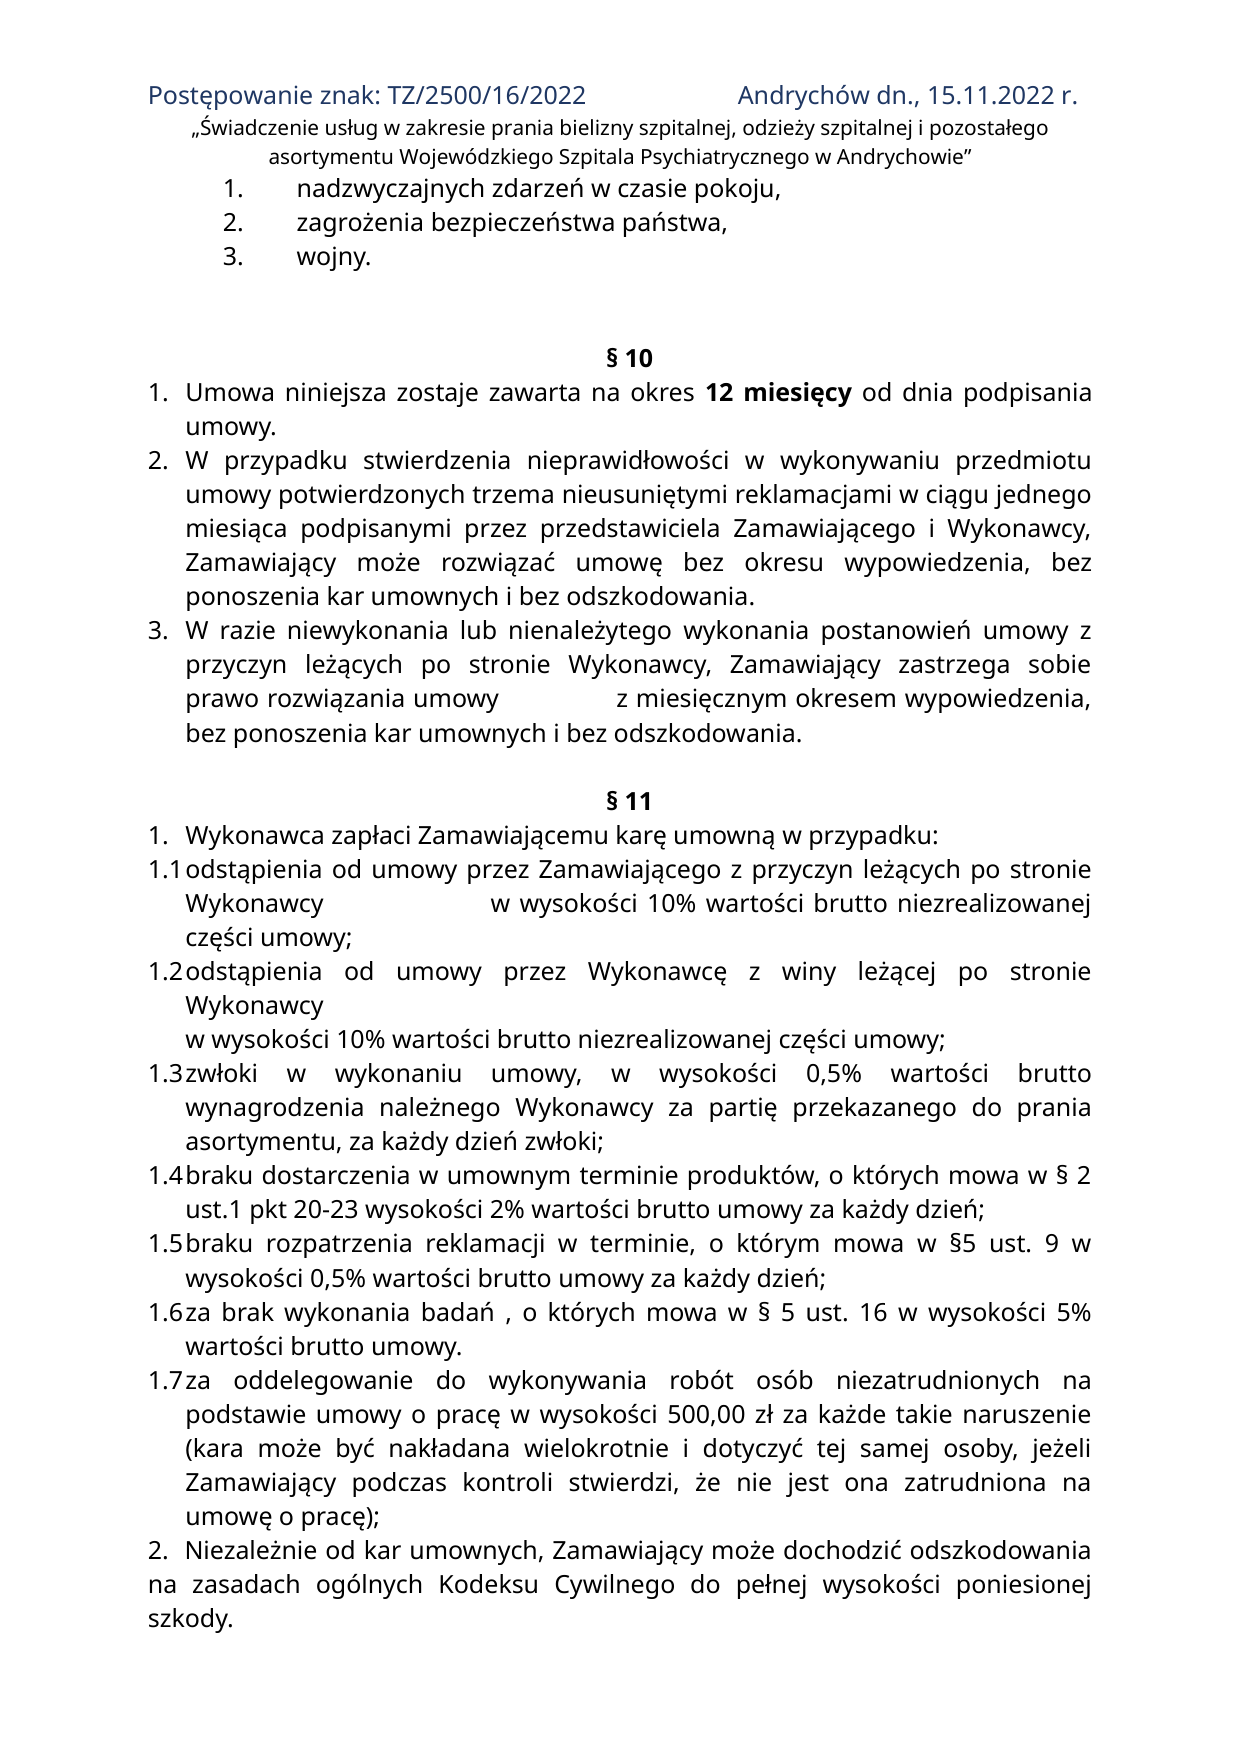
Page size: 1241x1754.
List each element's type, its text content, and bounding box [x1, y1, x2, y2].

list Wykonawca zapłaci Zamawiającemu karę umowną w przypadku: [148, 817, 1093, 851]
list odstąpienia od umowy przez Zamawiającego z przyczyn leżących po stronie Wykonawcy w wysokości 10% wartości brutto niezrealizowanej części umowy; [148, 851, 1093, 954]
list W przypadku stwierdzenia nieprawidłowości w wykonywaniu przedmiotu umowy potwierdzonych trzema nieusuniętymi reklamacjami w ciągu jednego miesiąca podpisanymi przez przedstawiciela Zamawiającego i Wykonawcy, Zamawiający może rozwiązać umowę bez okresu wypowiedzenia, bez ponoszenia kar umownych i bez odszkodowania. [148, 443, 1093, 613]
list W razie niewykonania lub nienależytego wykonania postanowień umowy z przyczyn leżących po stronie Wykonawcy, Zamawiający zastrzega sobie prawo rozwiązania umowy z miesięcznym okresem wypowiedzenia, bez ponoszenia kar umownych i bez odszkodowania. [148, 613, 1093, 749]
list braku dostarczenia w umownym terminie produktów, o których mowa w § 2 ust.1 pkt 20-23 wysokości 2% wartości brutto umowy za każdy dzień; [148, 1158, 1093, 1226]
list wojny. [223, 238, 1093, 272]
list za oddelegowanie do wykonywania robót osób niezatrudnionych na podstawie umowy o pracę w wysokości 500,00 zł za każde takie naruszenie (kara może być nakładana wielokrotnie i dotyczyć tej samej osoby, jeżeli Zamawiający podczas kontroli stwierdzi, że nie jest ona zatrudniona na umowę o pracę); [148, 1362, 1093, 1533]
list nadzwyczajnych zdarzeń w czasie pokoju, [223, 170, 1093, 204]
text § 11 [148, 783, 1093, 817]
list zagrożenia bezpieczeństwa państwa, [223, 204, 1093, 238]
text 2. Niezależnie od kar umownych, Zamawiający może dochodzić odszkodowania na zasadach ogólnych Kodeksu Cywilnego do pełnej wysokości poniesionej szkody. [148, 1533, 1093, 1635]
list Umowa niniejsza zostaje zawarta na okres 12 miesięcy od dnia podpisania umowy. [148, 374, 1093, 443]
list za brak wykonania badań , o których mowa w § 5 ust. 16 w wysokości 5% wartości brutto umowy. [148, 1294, 1093, 1362]
list braku rozpatrzenia reklamacji w terminie, o którym mowa w §5 ust. 9 w wysokości 0,5% wartości brutto umowy za każdy dzień; [148, 1226, 1093, 1294]
text § 10 [166, 341, 1093, 374]
list zwłoki w wykonaniu umowy, w wysokości 0,5% wartości brutto wynagrodzenia należnego Wykonawcy za partię przekazanego do prania asortymentu, za każdy dzień zwłoki; [148, 1056, 1093, 1158]
list odstąpienia od umowy przez Wykonawcę z winy leżącej po stronie Wykonawcy w wysokości 10% wartości brutto niezrealizowanej części umowy; [148, 954, 1093, 1056]
